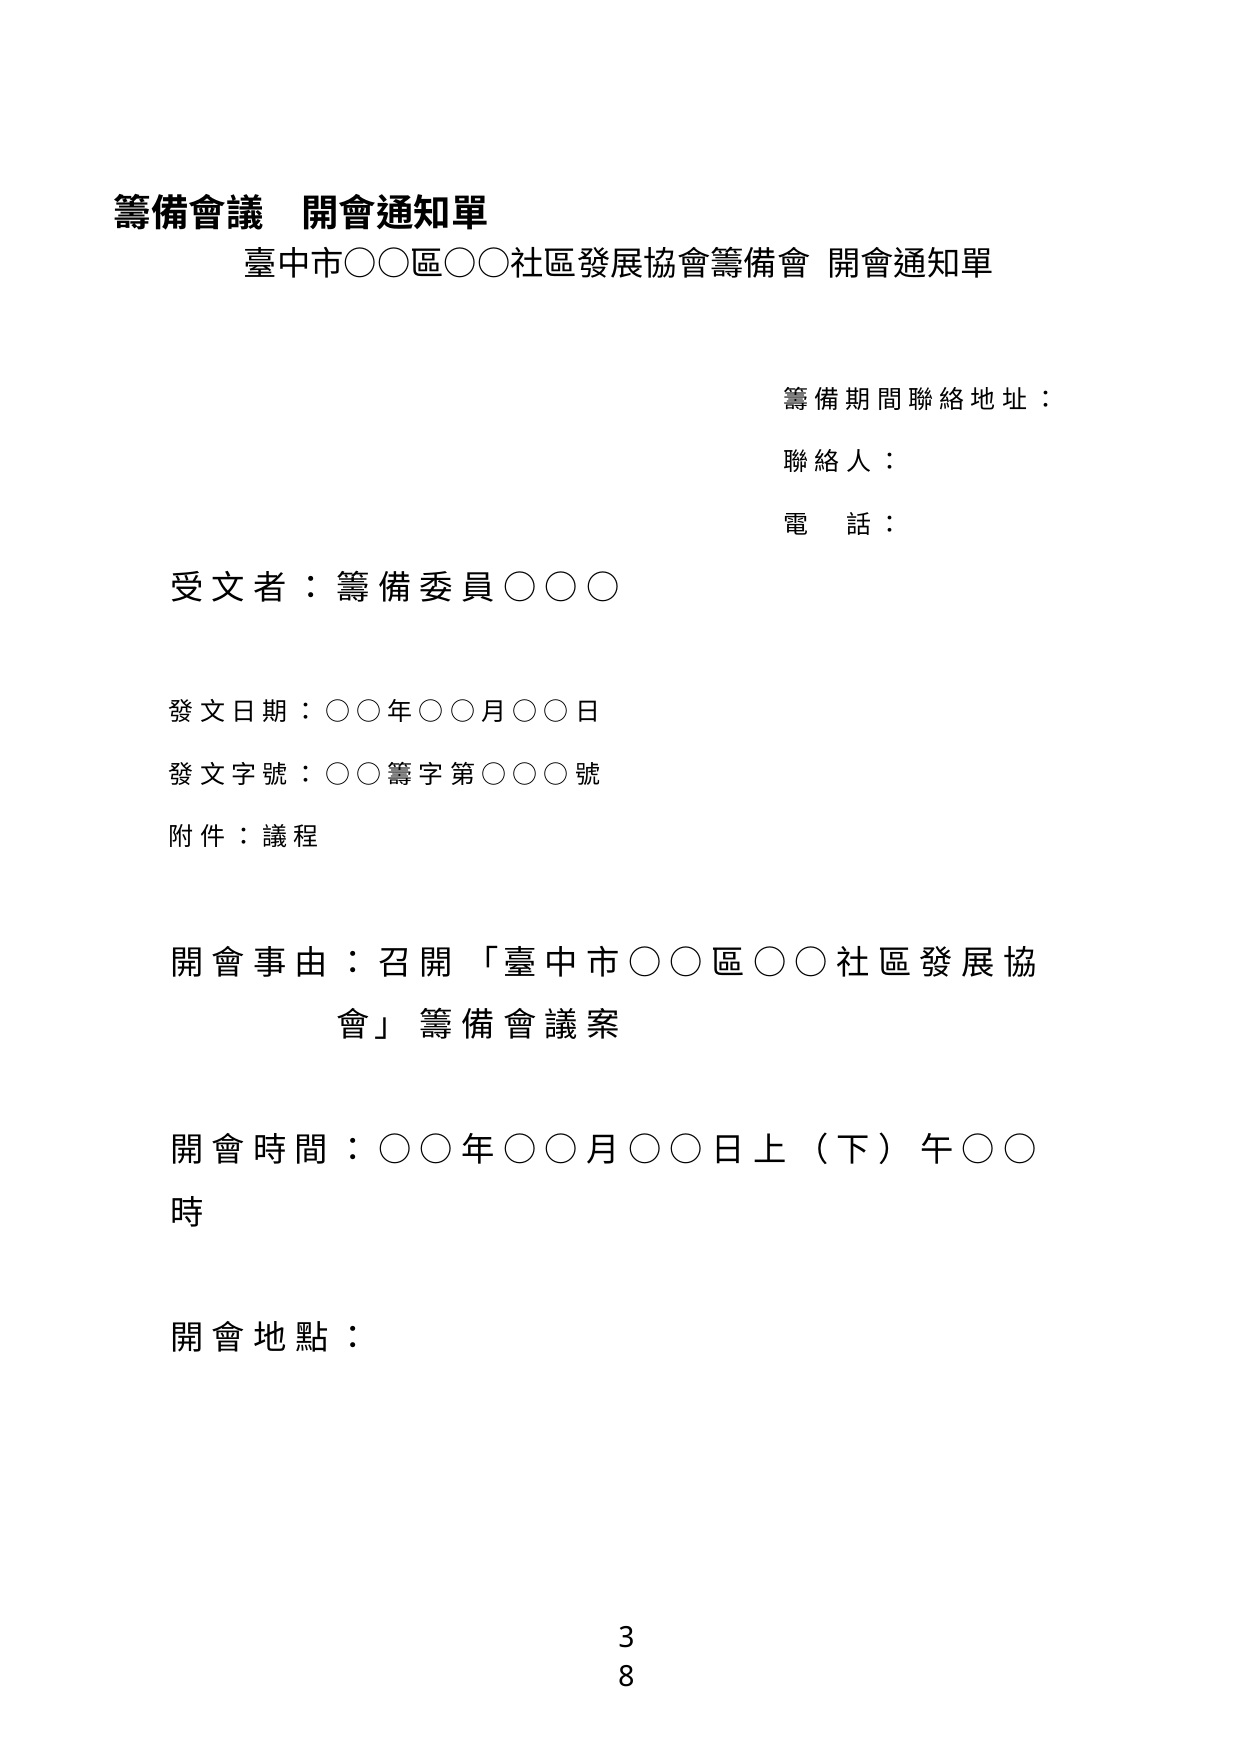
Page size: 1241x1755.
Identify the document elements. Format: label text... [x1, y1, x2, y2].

text 開會地點： [158, 1293, 1079, 1356]
text 電 話： [778, 481, 1079, 543]
text 附件：議程 [158, 793, 1079, 856]
text 開會事由：召開「臺中市○○區○○社區發展協會」籌備會議案 [158, 918, 1079, 1043]
text 發文字號：○○籌字第○○○號 [158, 731, 1079, 793]
text 臺中市○○區○○社區發展協會籌備會 開會通知單 [158, 237, 1079, 285]
text 受文者：籌備委員○○○ [158, 543, 1079, 606]
text 發文日期：○○年○○月○○日 [158, 668, 1079, 731]
text 開會時間：○○年○○月○○日上（下）午○○時 [158, 1106, 1079, 1231]
text 籌備期間聯絡地址： [778, 356, 1079, 418]
text 籌備會議 開會通知單 [113, 183, 1124, 237]
text 聯絡人： [778, 418, 1079, 481]
